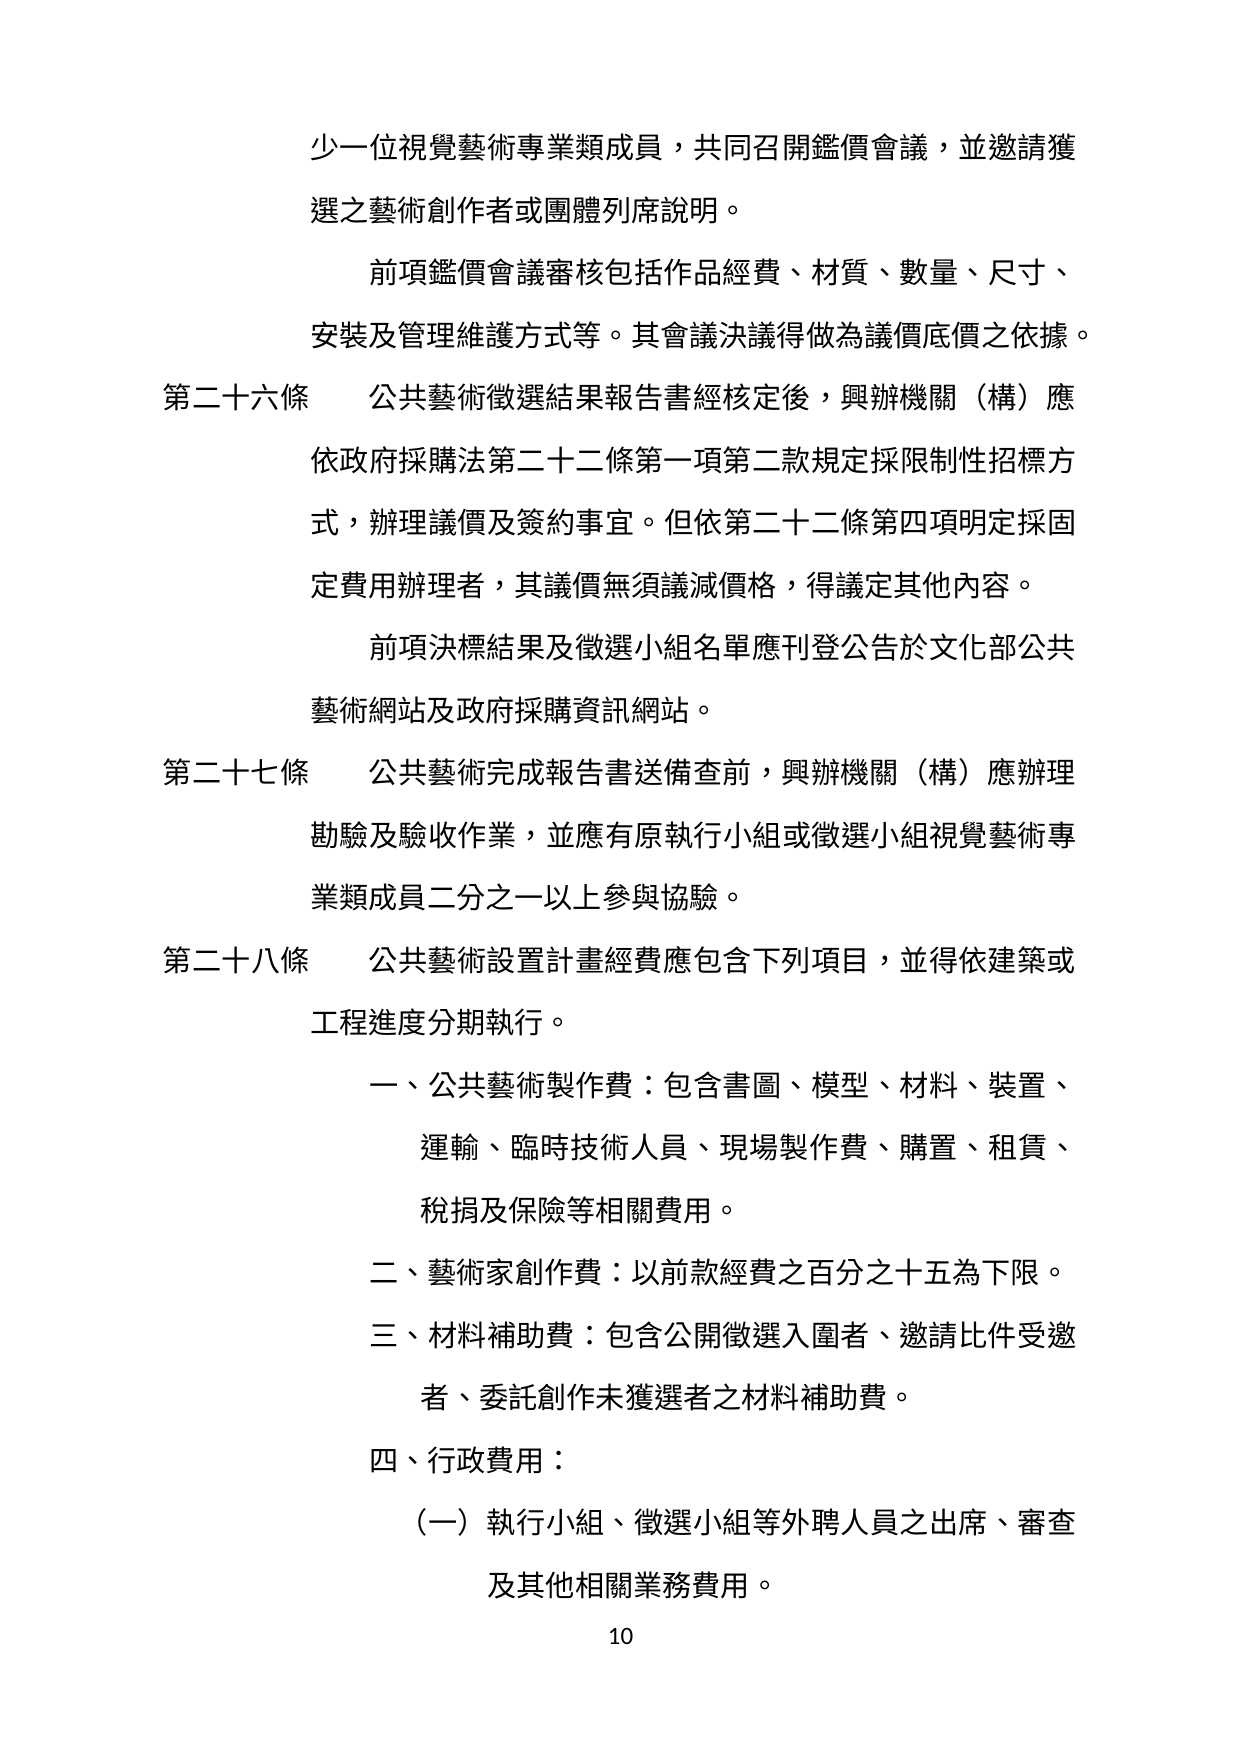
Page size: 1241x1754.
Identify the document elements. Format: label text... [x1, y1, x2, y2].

text 第二十六條 公共藝術徵選結果報告書經核定後，興辦機關（構）應依政府採購法第二十二條第一項第二款規定採限制性招標方式，辦理議價及簽約事宜。但依第二十二條第四項明定採固定費用辦理者，其議價無須議減價格，得議定其他內容。 [162, 354, 1078, 604]
text 第二十八條 公共藝術設置計畫經費應包含下列項目，並得依建築或工程進度分期執行。 [162, 917, 1078, 1042]
text （一）執行小組、徵選小組等外聘人員之出席、審查及其他相關業務費用。 [398, 1479, 1078, 1604]
text 前項鑑價會議審核包括作品經費、材質、數量、尺寸、安裝及管理維護方式等。其會議決議得做為議價底價之依據。 [310, 229, 1078, 354]
text 第二十七條 公共藝術完成報告書送備查前，興辦機關（構）應辦理勘驗及驗收作業，並應有原執行小組或徵選小組視覺藝術專業類成員二分之一以上參與協驗。 [162, 729, 1078, 917]
text 三、材料補助費：包含公開徵選入圍者、邀請比件受邀者、委託創作未獲選者之材料補助費。 [369, 1292, 1078, 1417]
text 前項決標結果及徵選小組名單應刊登公告於文化部公共藝術網站及政府採購資訊網站。 [310, 604, 1078, 729]
text 少一位視覺藝術專業類成員，共同召開鑑價會議，並邀請獲選之藝術創作者或團體列席說明。 [162, 104, 1078, 229]
text 一、公共藝術製作費：包含書圖、模型、材料、裝置、運輸、臨時技術人員、現場製作費、購置、租賃、稅捐及保險等相關費用。 [369, 1042, 1078, 1229]
text 四、行政費用： [369, 1417, 1078, 1479]
text 二、藝術家創作費：以前款經費之百分之十五為下限。 [369, 1229, 1078, 1292]
